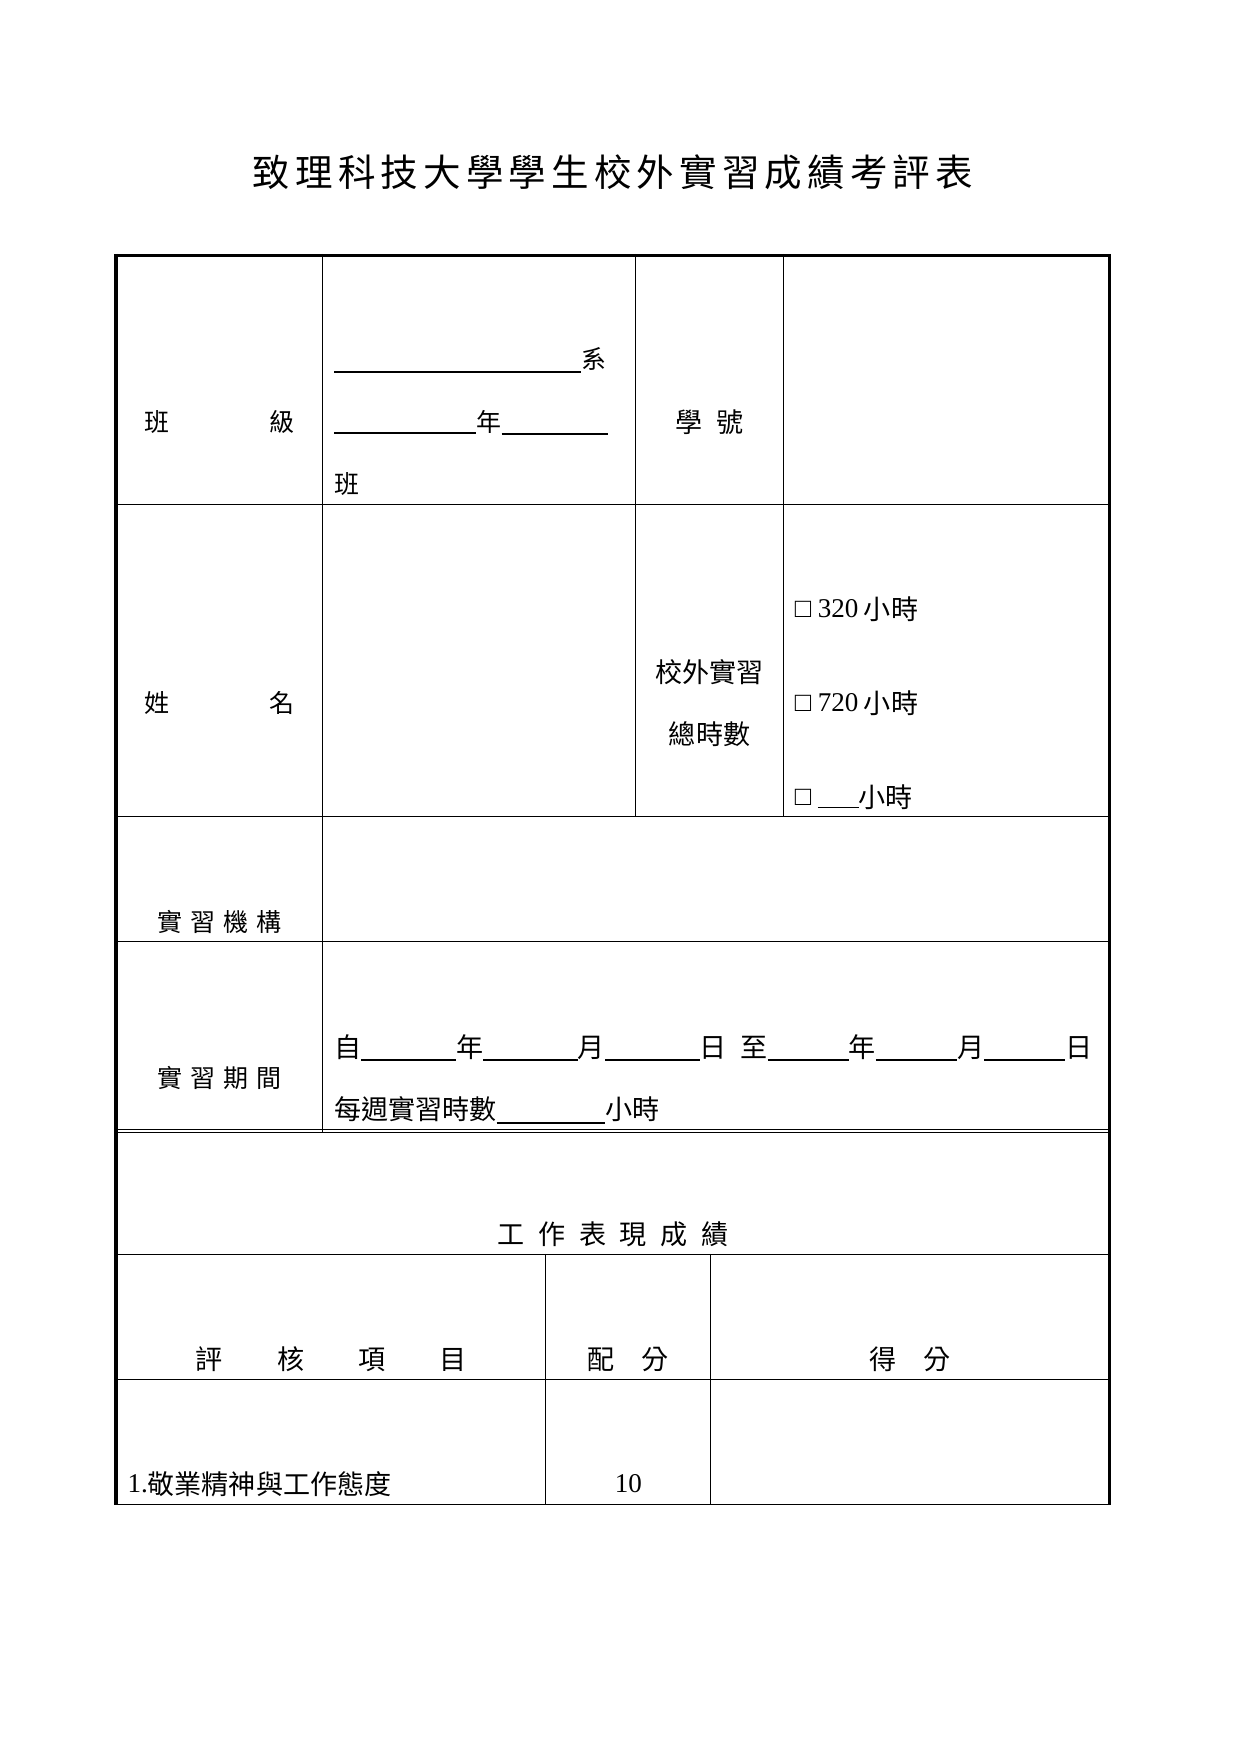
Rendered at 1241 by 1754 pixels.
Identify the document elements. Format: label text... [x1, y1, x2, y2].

table_cell 得 分 [711, 1255, 1108, 1379]
table_cell [323, 817, 1108, 941]
table_cell 自 年 月 日 至 年 月 日 每週實習時數 小時 [323, 942, 1108, 1129]
table_header 系 年 班 [323, 257, 635, 504]
text 致理科技大學學生校外實習成績考評表 [148, 129, 1078, 191]
table_cell [711, 1380, 1108, 1504]
table_cell 評 核 項 目 [118, 1255, 545, 1379]
table_cell 姓 名 [118, 505, 322, 816]
table_cell 校外實習 總時數 [636, 505, 783, 816]
table_cell 實習機構 [118, 817, 322, 941]
table_header 班 級 [118, 257, 322, 504]
table_cell 實習期間 [118, 942, 322, 1129]
table_cell 配 分 [546, 1255, 710, 1379]
table_cell □ 320小時 □ 720小時 □ 小時 [784, 505, 1108, 816]
table_header [784, 257, 1108, 504]
table_cell 工 作 表 現 成 績 [118, 1133, 1108, 1254]
table_cell 10 [546, 1380, 710, 1504]
table_header 學 號 [636, 257, 783, 504]
table_cell 1.敬業精神與工作態度 [118, 1380, 545, 1504]
table_cell [323, 505, 635, 816]
